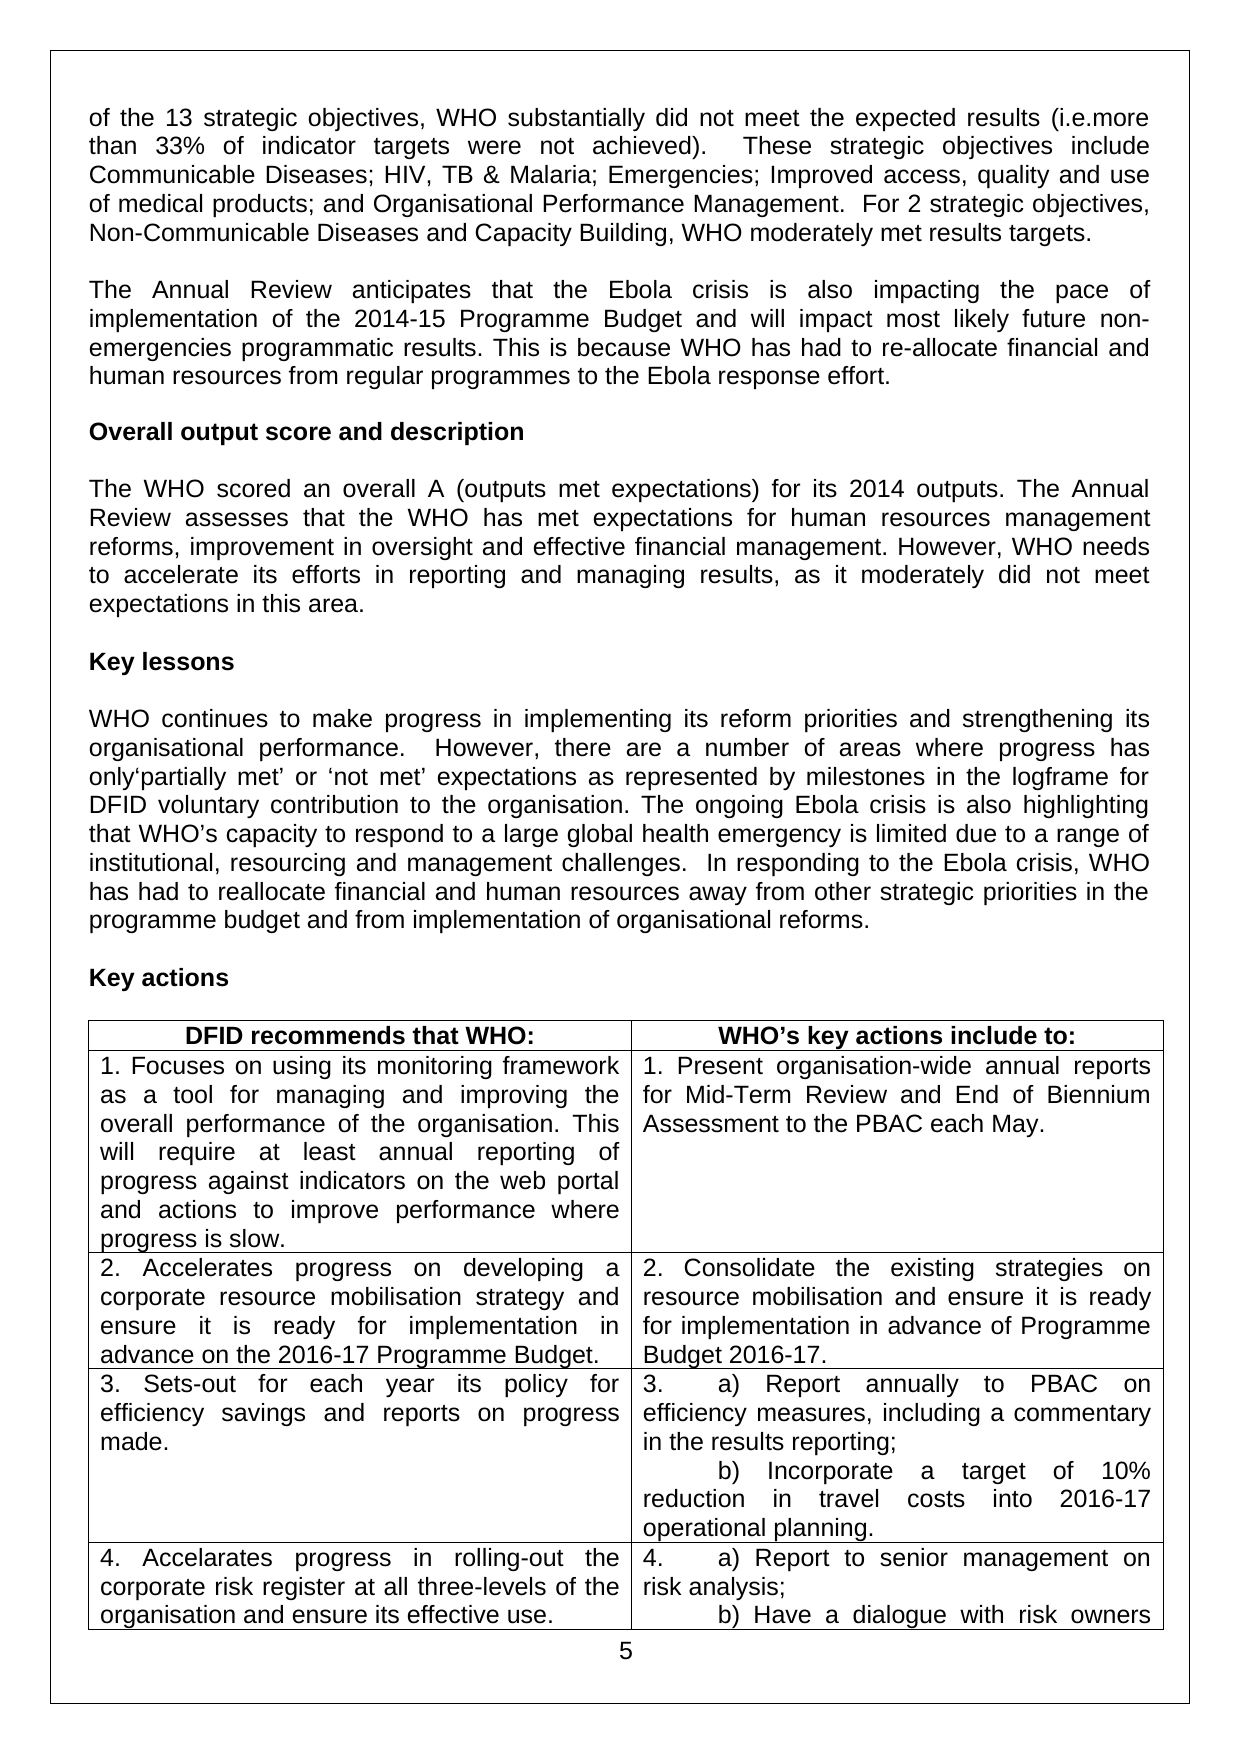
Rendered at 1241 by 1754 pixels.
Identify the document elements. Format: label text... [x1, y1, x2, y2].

text Key lessons [89, 646, 1152, 675]
table_cell 2. Consolidate the existing strategies on resource mobilisation and ensure it is ready for implementation in advance of Programme Budget 2016-17. [632, 1253, 1163, 1368]
table_cell 4. a) Report to senior management on risk analysis; b) Have a dialogue with risk owners [632, 1543, 1163, 1629]
table_cell 1. Present organisation-wide annual reports for Mid-Term Review and End of Biennium Assessment to the PBAC each May. [632, 1051, 1163, 1252]
table_cell 3. Sets-out for each year its policy for efficiency savings and reports on progress made. [89, 1369, 631, 1542]
text Key actions [89, 963, 1152, 991]
text The WHO scored an overall A (outputs met expectations) for its 2014 outputs. The Annual Review assesses that the WHO has met expectations for human resources management reforms, improvement in oversight and effective financial management. However, WHO needs to accelerate its efforts in reporting and managing results, as it moderately did not meet expectations in this area. [89, 474, 1152, 618]
text The Annual Review anticipates that the Ebola crisis is also impacting the pace of implementation of the 2014-15 Programme Budget and will impact most likely future non-emergencies programmatic results. This is because WHO has had to re-allocate financial and human resources from regular programmes to the Ebola response effort. [89, 275, 1152, 390]
table_cell 4. Accelarates progress in rolling-out the corporate risk register at all three-levels of the organisation and ensure its effective use. [89, 1543, 631, 1629]
table_cell 1. Focuses on using its monitoring framework as a tool for managing and improving the overall performance of the organisation. This will require at least annual reporting of progress against indicators on the web portal and actions to improve performance where progress is slow. [89, 1051, 631, 1252]
text Overall output score and description [89, 416, 1152, 445]
table_header DFID recommends that WHO: [89, 1021, 631, 1050]
table_cell 3. a) Report annually to PBAC on efficiency measures, including a commentary in the results reporting; b) Incorporate a target of 10% reduction in travel costs into 2016-17 operational planning. [632, 1369, 1163, 1542]
text of the 13 strategic objectives, WHO substantially did not meet the expected results (i.e.more than 33% of indicator targets were not achieved). These strategic objectives include Communicable Diseases; HIV, TB & Malaria; Emergencies; Improved access, quality and use of medical products; and Organisational Performance Management. For 2 strategic objectives, Non-Communicable Diseases and Capacity Building, WHO moderately met results targets. [89, 103, 1152, 246]
text WHO continues to make progress in implementing its reform priorities and strengthening its organisational performance. However, there are a number of areas where progress has only‘partially met’ or ‘not met’ expectations as represented by milestones in the logframe for DFID voluntary contribution to the organisation. The ongoing Ebola crisis is also highlighting that WHO’s capacity to respond to a large global health emergency is limited due to a range of institutional, resourcing and management challenges. In responding to the Ebola crisis, WHO has had to reallocate financial and human resources away from other strategic priorities in the programme budget and from implementation of organisational reforms. [89, 704, 1152, 934]
table_cell 2. Accelerates progress on developing a corporate resource mobilisation strategy and ensure it is ready for implementation in advance on the 2016-17 Programme Budget. [89, 1253, 631, 1368]
table_header WHO’s key actions include to: [632, 1021, 1163, 1050]
